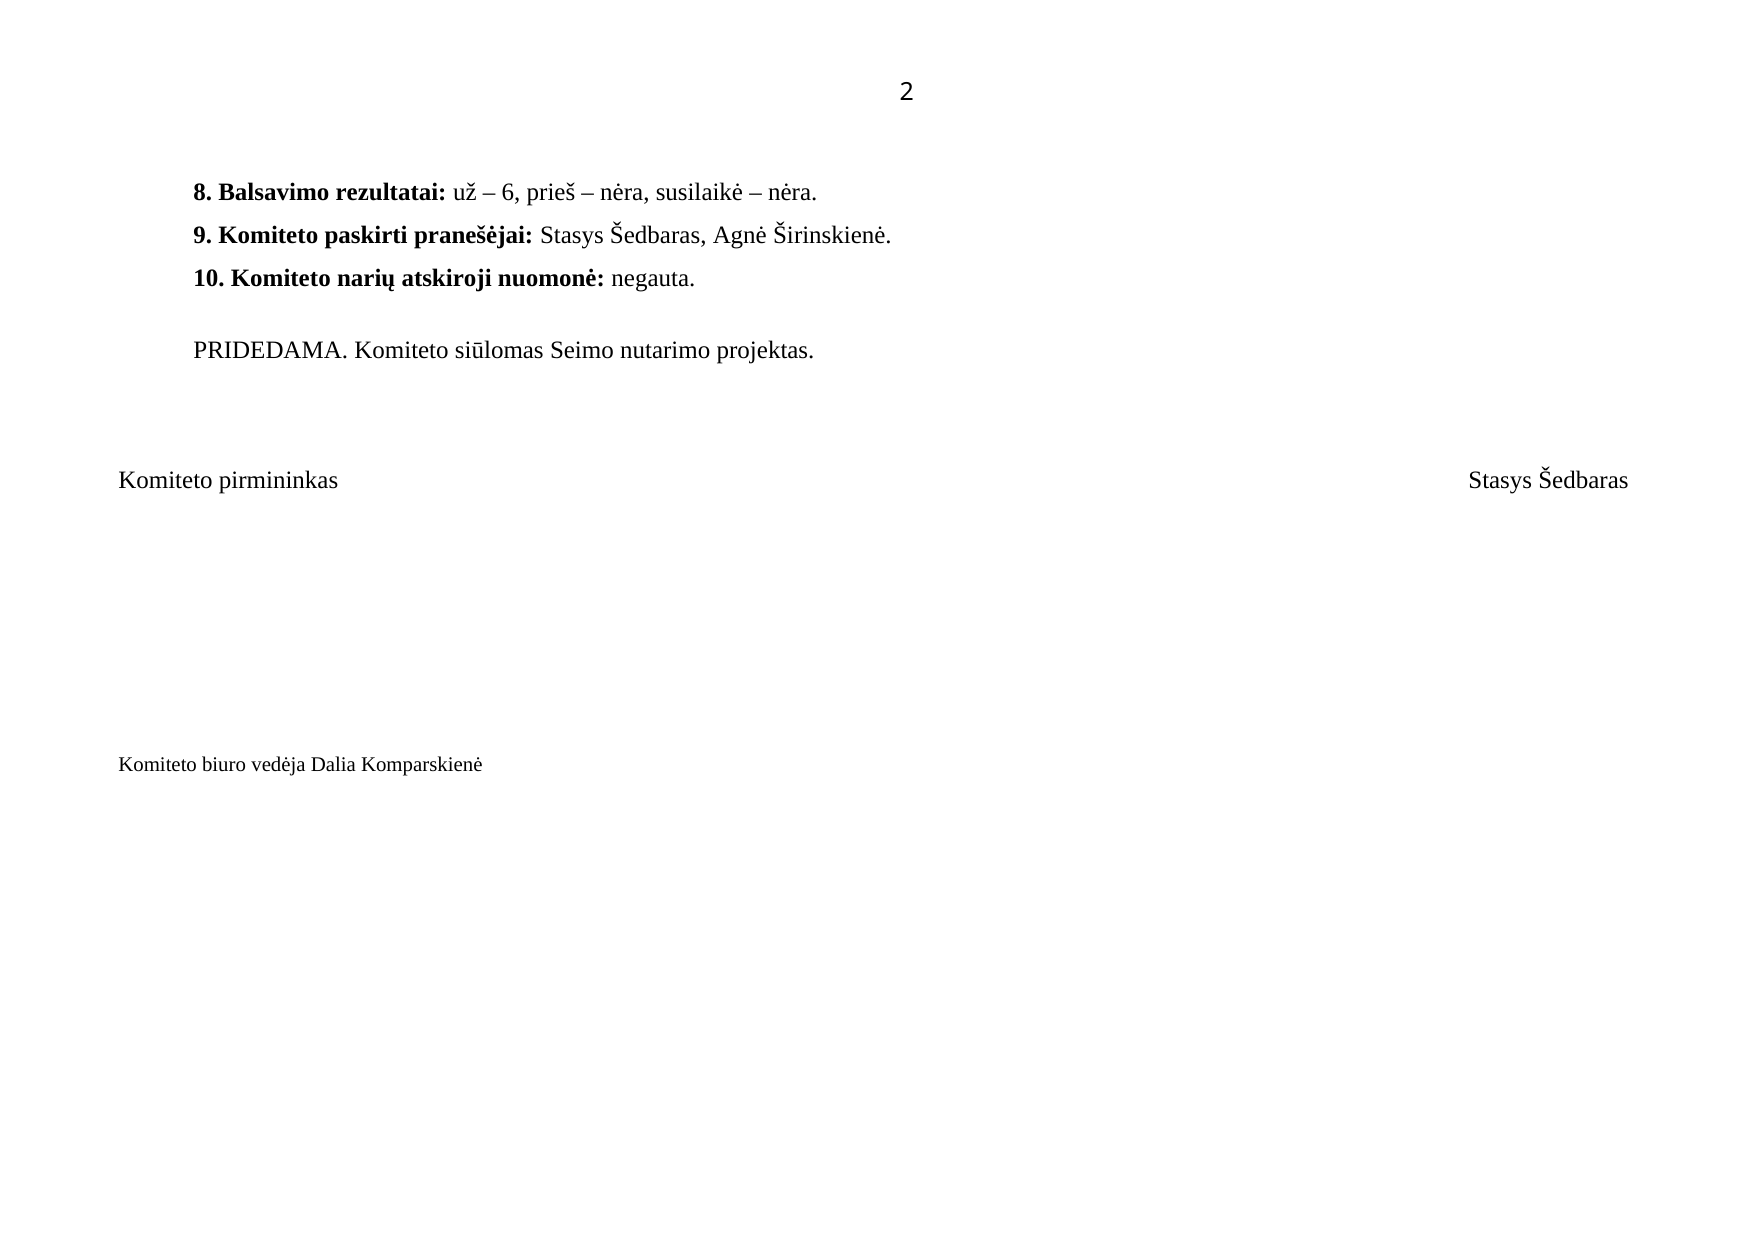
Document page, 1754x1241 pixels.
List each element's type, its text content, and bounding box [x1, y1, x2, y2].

text PRIDEDAMA. Komiteto siūlomas Seimo nutarimo projektas. [118, 335, 1695, 364]
text Komiteto pirmininkas (Parašas) Stasys Šedbaras [118, 465, 1695, 493]
text 10. Komiteto narių atskiroji nuomonė: negauta. [118, 263, 1695, 292]
text 9. Komiteto paskirti pranešėjai: Stasys Šedbaras, Agnė Širinskienė. [118, 220, 1695, 249]
text 8. Balsavimo rezultatai: už – 6, prieš – nėra, susilaikė – nėra. [118, 177, 1695, 206]
text Komiteto biuro vedėja Dalia Komparskienė [118, 752, 1695, 776]
